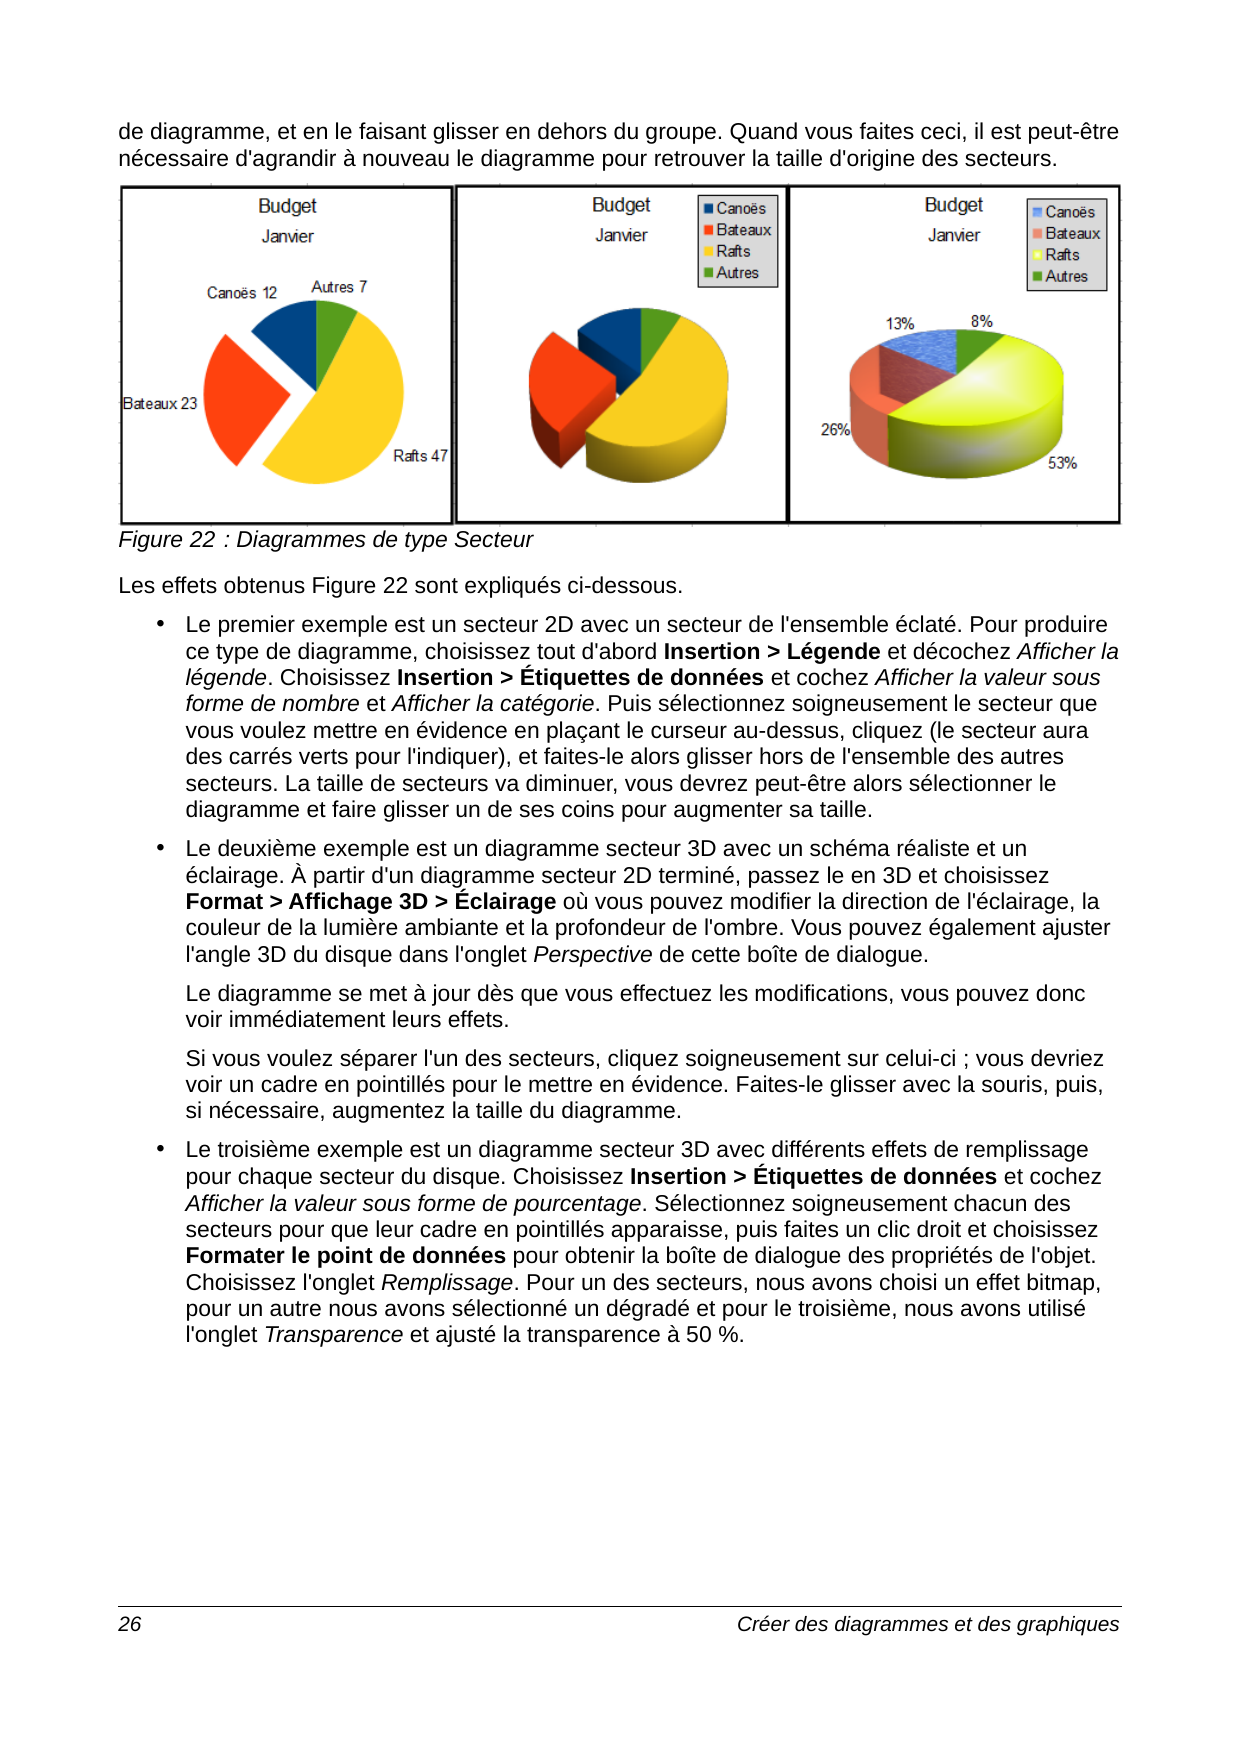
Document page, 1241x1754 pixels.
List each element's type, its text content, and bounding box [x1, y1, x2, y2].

picture [118, 183, 1123, 527]
list Le diagramme se met à jour dès que vous effectuez les modifications, vous pouvez donc voir immédiatement leurs effets. [156, 979, 1122, 1032]
list Le troisième exemple est un diagramme secteur 3D avec différents effets de remplissage pour chaque secteur du disque. Choisissez Insertion > Étiquettes de données et cochez Afficher la valeur sous forme de pourcentage. Sélectionnez soigneusement chacun des secteurs pour que leur cadre en pointillés apparaisse, puis faites un clic droit et choisissez Formater le point de données pour obtenir la boîte de dialogue des propriétés de l'objet. Choisissez l'onglet Remplissage. Pour un des secteurs, nous avons choisi un effet bitmap, pour un autre nous avons sélectionné un dégradé et pour le troisième, nous avons utilisé l'onglet Transparence et ajusté la transparence à 50 %. [156, 1136, 1122, 1348]
text Figure 22 : Diagrammes de type Secteur [118, 527, 1122, 553]
text Les effets obtenus Figure 22 sont expliqués ci-dessous. [118, 572, 1122, 598]
list Si vous voulez séparer l'un des secteurs, cliquez soigneusement sur celui-ci ; vous devriez voir un cadre en pointillés pour le mettre en évidence. Faites-le glisser avec la souris, puis, si nécessaire, augmentez la taille du diagramme. [156, 1045, 1122, 1124]
list Le premier exemple est un secteur 2D avec un secteur de l'ensemble éclaté. Pour produire ce type de diagramme, choisissez tout d'abord Insertion > Légende et décochez Afficher la légende. Choisissez Insertion > Étiquettes de données et cochez Afficher la valeur sous forme de nombre et Afficher la catégorie. Puis sélectionnez soigneusement le secteur que vous voulez mettre en évidence en plaçant le curseur au-dessus, cliquez (le secteur aura des carrés verts pour l'indiquer), et faites-le alors glisser hors de l'ensemble des autres secteurs. La taille de secteurs va diminuer, vous devrez peut-être alors sélectionner le diagramme et faire glisser un de ses coins pour augmenter sa taille. [156, 611, 1122, 822]
list Le deuxième exemple est un diagramme secteur 3D avec un schéma réaliste et un éclairage. À partir d'un diagramme secteur 2D terminé, passez le en 3D et choisissez Format > Affichage 3D > Éclairage où vous pouvez modifier la direction de l'éclairage, la couleur de la lumière ambiante et la profondeur de l'ombre. Vous pouvez également ajuster l'angle 3D du disque dans l'onglet Perspective de cette boîte de dialogue. [156, 835, 1122, 967]
text de diagramme, et en le faisant glisser en dehors du groupe. Quand vous faites ceci, il est peut-être nécessaire d'agrandir à nouveau le diagramme pour retrouver la taille d'origine des secteurs. [118, 118, 1122, 171]
